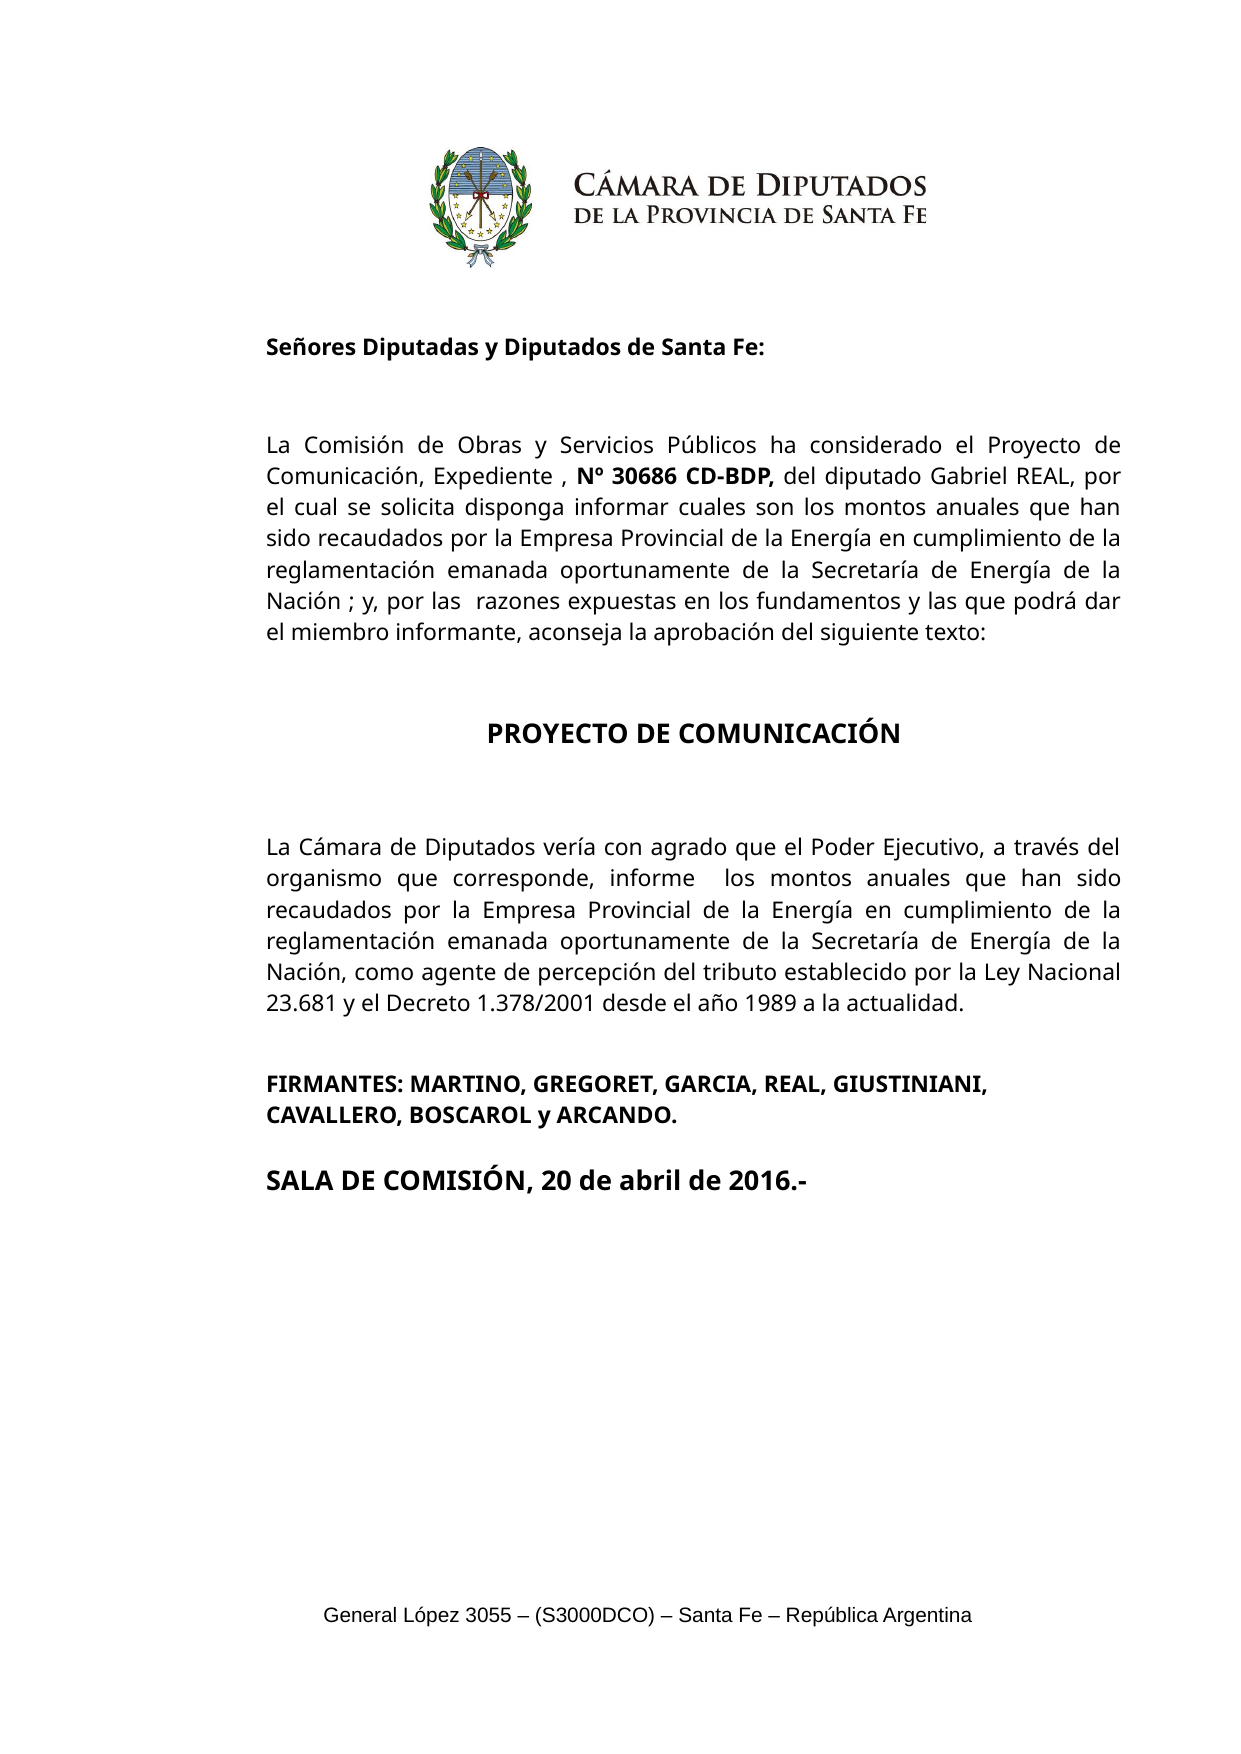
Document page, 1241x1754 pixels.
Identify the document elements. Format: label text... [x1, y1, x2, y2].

text Señores Diputadas y Diputados de Santa Fe: [266, 331, 1122, 362]
text La Cámara de Diputados vería con agrado que el Poder Ejecutivo, a través del organismo que corresponde, informe los montos anuales que han sido recaudados por la Empresa Provincial de la Energía en cumplimiento de la reglamentación emanada oportunamente de la Secretaría de Energía de la Nación, como agente de percepción del tributo establecido por la Ley Nacional 23.681 y el Decreto 1.378/2001 desde el año 1989 a la actualidad. [266, 831, 1122, 1019]
text SALA DE COMISIÓN, 20 de abril de 2016.- [266, 1161, 1122, 1198]
text FIRMANTES: MARTINO, GREGORET, GARCIA, REAL, GIUSTINIANI, CAVALLERO, BOSCAROL y ARCANDO. [266, 1068, 1122, 1130]
picture [429, 147, 927, 272]
text La Comisión de Obras y Servicios Públicos ha considerado el Proyecto de Comunicación, Expediente , Nº 30686 CD-BDP, del diputado Gabriel REAL, por el cual se solicita disponga informar cuales son los montos anuales que han sido recaudados por la Empresa Provincial de la Energía en cumplimiento de la reglamentación emanada oportunamente de la Secretaría de Energía de la Nación ; y, por las razones expuestas en los fundamentos y las que podrá dar el miembro informante, aconseja la aprobación del siguiente texto: [266, 429, 1122, 647]
text PROYECTO DE COMUNICACIÓN [266, 714, 1122, 751]
